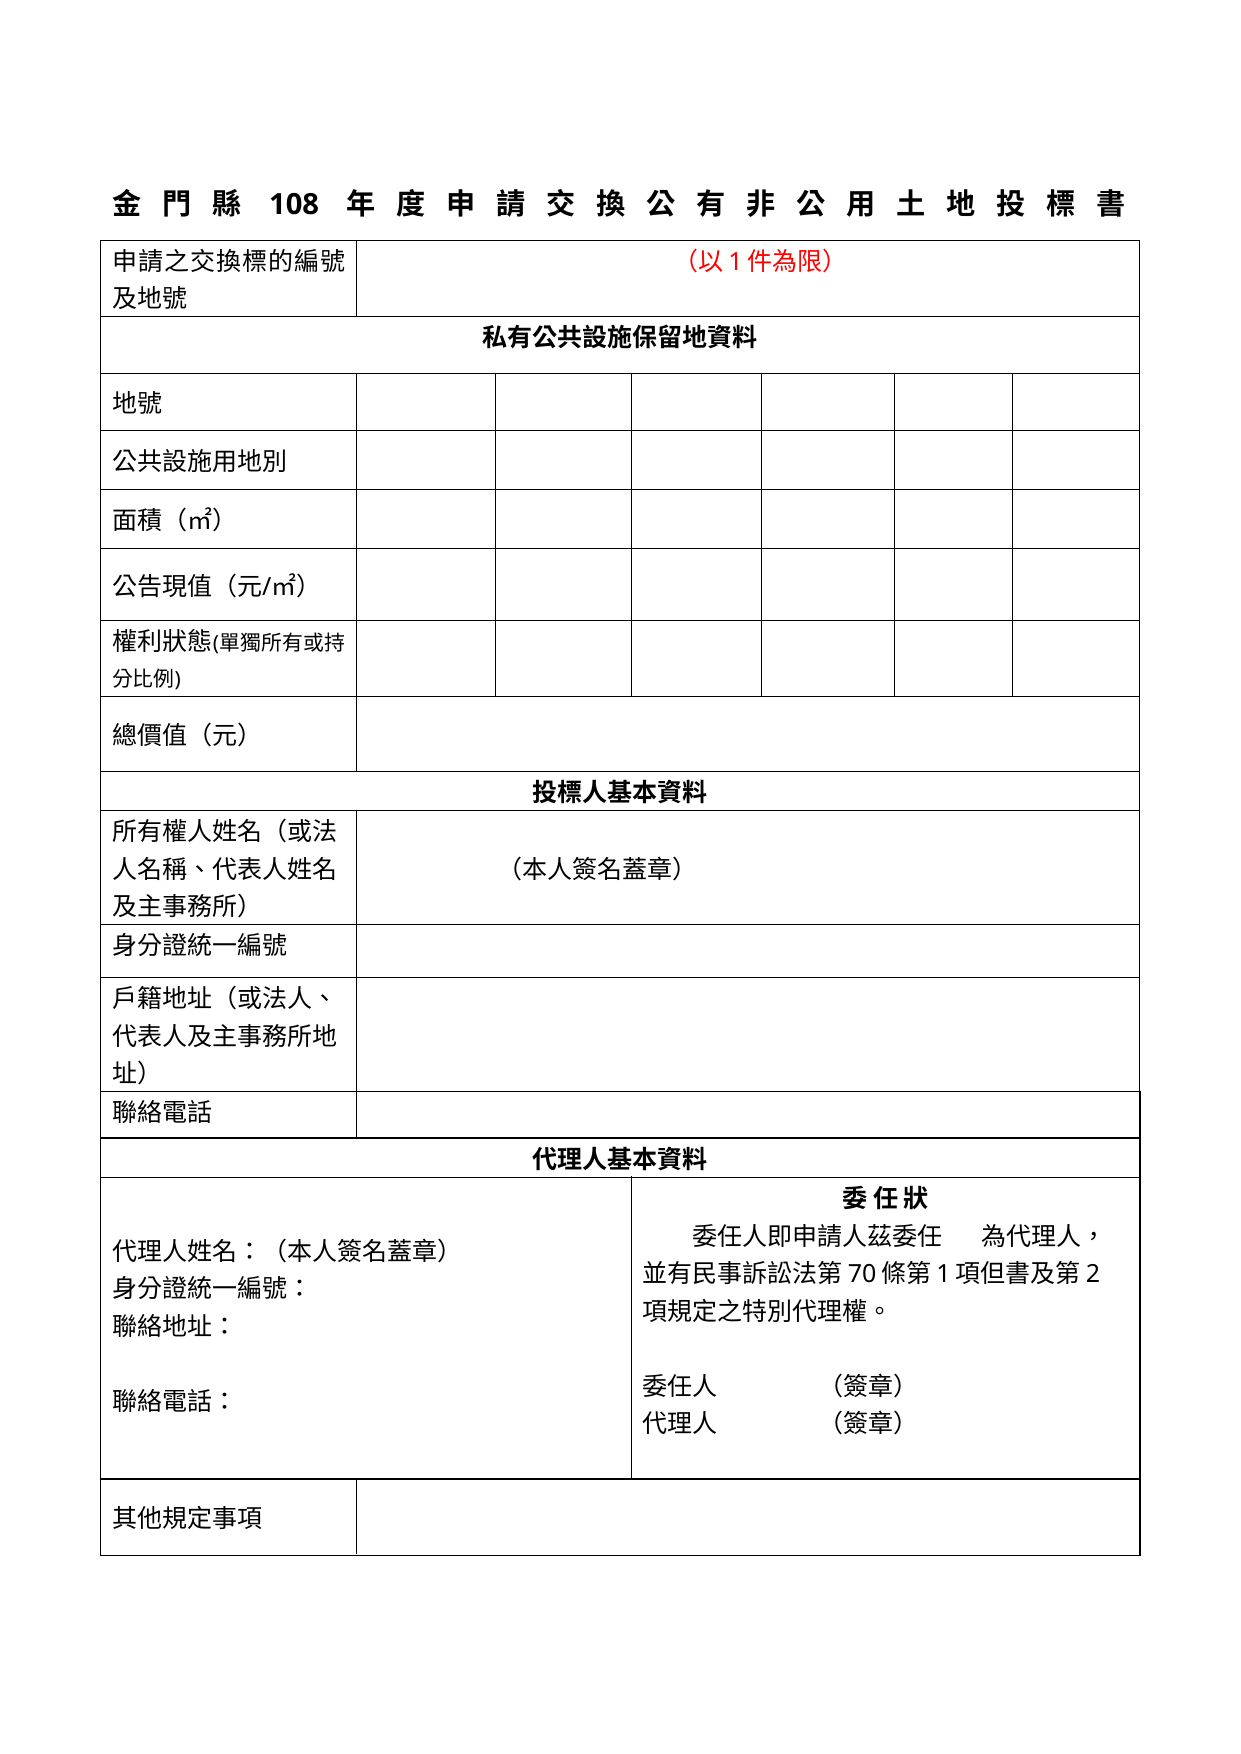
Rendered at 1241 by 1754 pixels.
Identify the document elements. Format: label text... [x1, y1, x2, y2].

table_cell [496, 549, 631, 620]
table_cell [762, 621, 894, 696]
table_cell 地號 [101, 374, 356, 430]
table_cell [632, 490, 761, 548]
table_cell [496, 374, 631, 430]
table_cell [1013, 374, 1139, 430]
table_cell [496, 431, 631, 489]
table_header （以1件為限） [357, 241, 1139, 316]
table_cell 戶籍地址（或法人、代表人及主事務所地址） [101, 978, 356, 1091]
table_cell 聯絡電話 [101, 1092, 356, 1137]
table_cell [1013, 431, 1139, 489]
table_cell 總價值（元） [101, 697, 356, 771]
table_cell [632, 621, 761, 696]
table_cell 面積（㎡） [101, 490, 356, 548]
table_cell [496, 621, 631, 696]
table_cell [357, 374, 495, 430]
table_cell [762, 374, 894, 430]
table_cell [357, 549, 495, 620]
table_cell 委 任 狀 委任人即申請人茲委任 為代理人，並有民事訴訟法第70條第1項但書及第2項規定之特別代理權。 委任人 （簽章） 代理人 （簽章） [632, 1178, 1139, 1478]
table_cell [496, 490, 631, 548]
table_cell [357, 978, 1139, 1091]
table_cell [762, 431, 894, 489]
table_cell [1013, 490, 1139, 548]
table_cell 代理人姓名：（本人簽名蓋章） 身分證統一編號： 聯絡地址： 聯絡電話： [101, 1178, 631, 1478]
table_cell [357, 621, 495, 696]
table_cell [357, 490, 495, 548]
table_cell [895, 621, 1012, 696]
table_cell [895, 431, 1012, 489]
table_cell 身分證統一編號 [101, 925, 356, 977]
table_cell [357, 1480, 1139, 1554]
table_cell [1013, 549, 1139, 620]
table_cell [895, 374, 1012, 430]
table_cell 公共設施用地別 [101, 431, 356, 489]
table_cell [895, 490, 1012, 548]
table_cell 權利狀態(單獨所有或持分比例) [101, 621, 356, 696]
text 金門縣108年度申請交換公有非公用土地投標書 [112, 164, 1128, 239]
table_cell [762, 549, 894, 620]
table_cell [632, 431, 761, 489]
table_cell [357, 697, 1139, 771]
table_cell [895, 549, 1012, 620]
table_cell （本人簽名蓋章） [357, 811, 1139, 924]
table_cell [1013, 621, 1139, 696]
table_cell [762, 490, 894, 548]
table_cell [357, 431, 495, 489]
table_cell 所有權人姓名（或法人名稱、代表人姓名及主事務所） [101, 811, 356, 924]
table_cell 其他規定事項 [101, 1480, 356, 1554]
table_cell 公告現值（元/㎡） [101, 549, 356, 620]
table_header 申請之交換標的編號及地號 [101, 241, 356, 316]
table_cell 私有公共設施保留地資料 [101, 317, 1139, 372]
table_cell [357, 1092, 1139, 1137]
table_cell [632, 549, 761, 620]
table_cell [632, 374, 761, 430]
table_cell [357, 925, 1139, 977]
table_cell 代理人基本資料 [101, 1139, 1139, 1176]
table_cell 投標人基本資料 [101, 772, 1139, 809]
